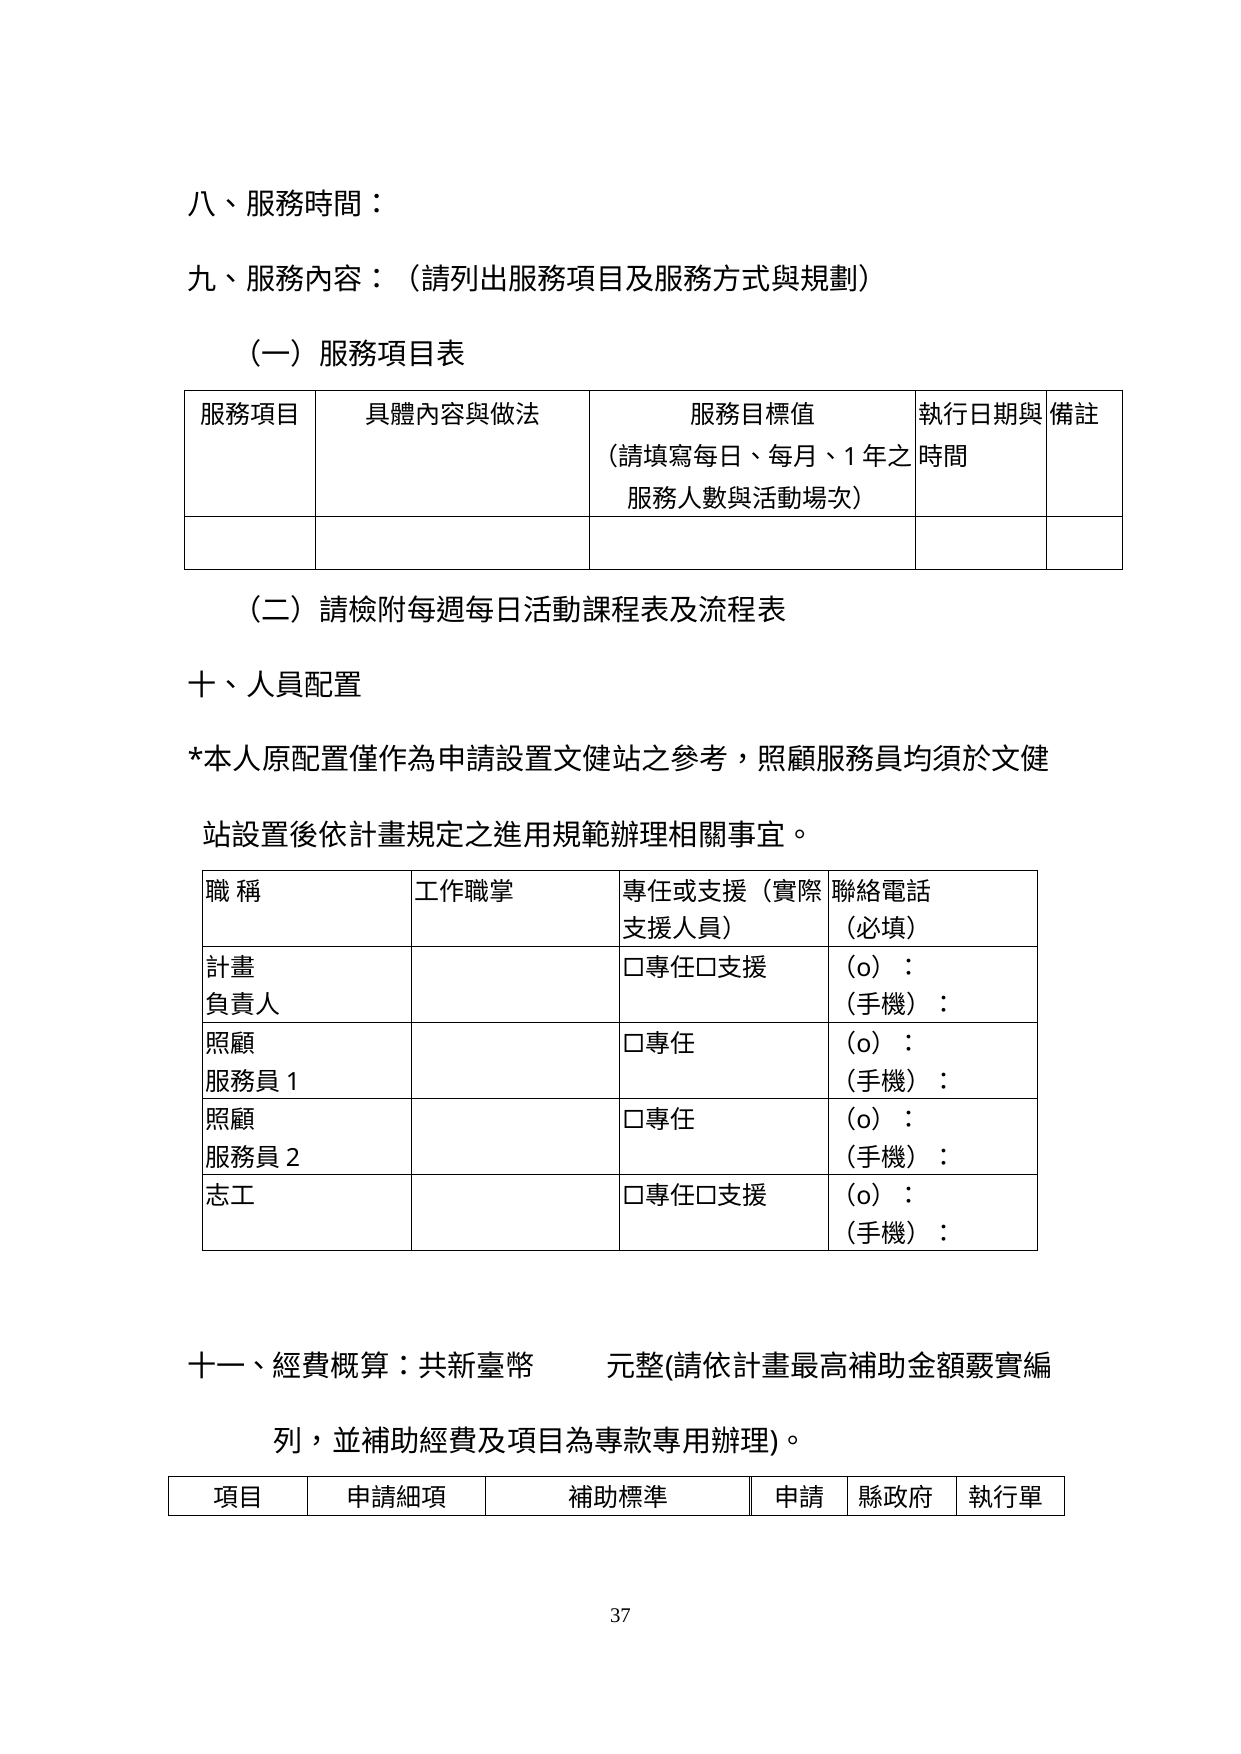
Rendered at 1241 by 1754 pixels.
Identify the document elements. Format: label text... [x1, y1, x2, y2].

table_cell 計畫 負責人 [203, 947, 411, 1022]
text 十、人員配置 [187, 645, 1053, 720]
table_cell 專任 [620, 1099, 828, 1174]
table_cell [412, 1099, 619, 1174]
table_cell [590, 517, 915, 569]
table_header 執行日期與時間 [916, 391, 1046, 516]
table_cell （o）： （手機）： [829, 947, 1037, 1022]
text （二）請檢附每週每日活動課程表及流程表 [183, 570, 1053, 645]
table_header 職 稱 [203, 871, 411, 946]
table_cell [316, 517, 589, 569]
table_header 服務項目 [185, 391, 315, 516]
table_cell （o）： （手機）： [829, 1175, 1037, 1250]
table_cell [412, 1175, 619, 1250]
table_cell 專任 [620, 1023, 828, 1098]
table_header 申請細項 [308, 1477, 485, 1514]
text （一）服務項目表 [187, 314, 1053, 389]
table_cell 照顧 服務員2 [203, 1099, 411, 1174]
text 九、服務內容：（請列出服務項目及服務方式與規劃） [187, 239, 1053, 314]
table_header 備註 [1047, 391, 1122, 516]
table_header 工作職掌 [412, 871, 619, 946]
table_cell [412, 947, 619, 1022]
table_cell [916, 517, 1046, 569]
table_cell 專任支援 [620, 1175, 828, 1250]
table_cell 照顧 服務員1 [203, 1023, 411, 1098]
text *本人原配置僅作為申請設置文健站之參考，照顧服務員均須於文健站設置後依計畫規定之進用規範辦理相關事宜。 [187, 720, 1053, 870]
table_cell [412, 1023, 619, 1098]
text 十一、經費概算：共新臺幣 元整(請依計畫最高補助金額覈實編列，並補助經費及項目為專款專用辦理)。 [187, 1326, 1053, 1476]
table_cell （o）： （手機）： [829, 1023, 1037, 1098]
table_header 申請 [752, 1477, 847, 1514]
table_header 補助標準 [486, 1477, 749, 1514]
table_header 執行單 [957, 1477, 1064, 1514]
table_header 服務目標值 （請填寫每日、每月、1年之服務人數與活動場次） [590, 391, 915, 516]
table_cell [1047, 517, 1122, 569]
text 八、服務時間： [187, 164, 1053, 239]
table_cell 志工 [203, 1175, 411, 1250]
table_header 具體內容與做法 [316, 391, 589, 516]
table_cell （o）： （手機）： [829, 1099, 1037, 1174]
table_cell 專任支援 [620, 947, 828, 1022]
table_header 聯絡電話 （必填） [829, 871, 1037, 946]
table_header 項目 [169, 1477, 307, 1514]
table_header 專任或支援（實際支援人員） [620, 871, 828, 946]
table_cell [185, 517, 315, 569]
table_header 縣政府 [848, 1477, 956, 1514]
